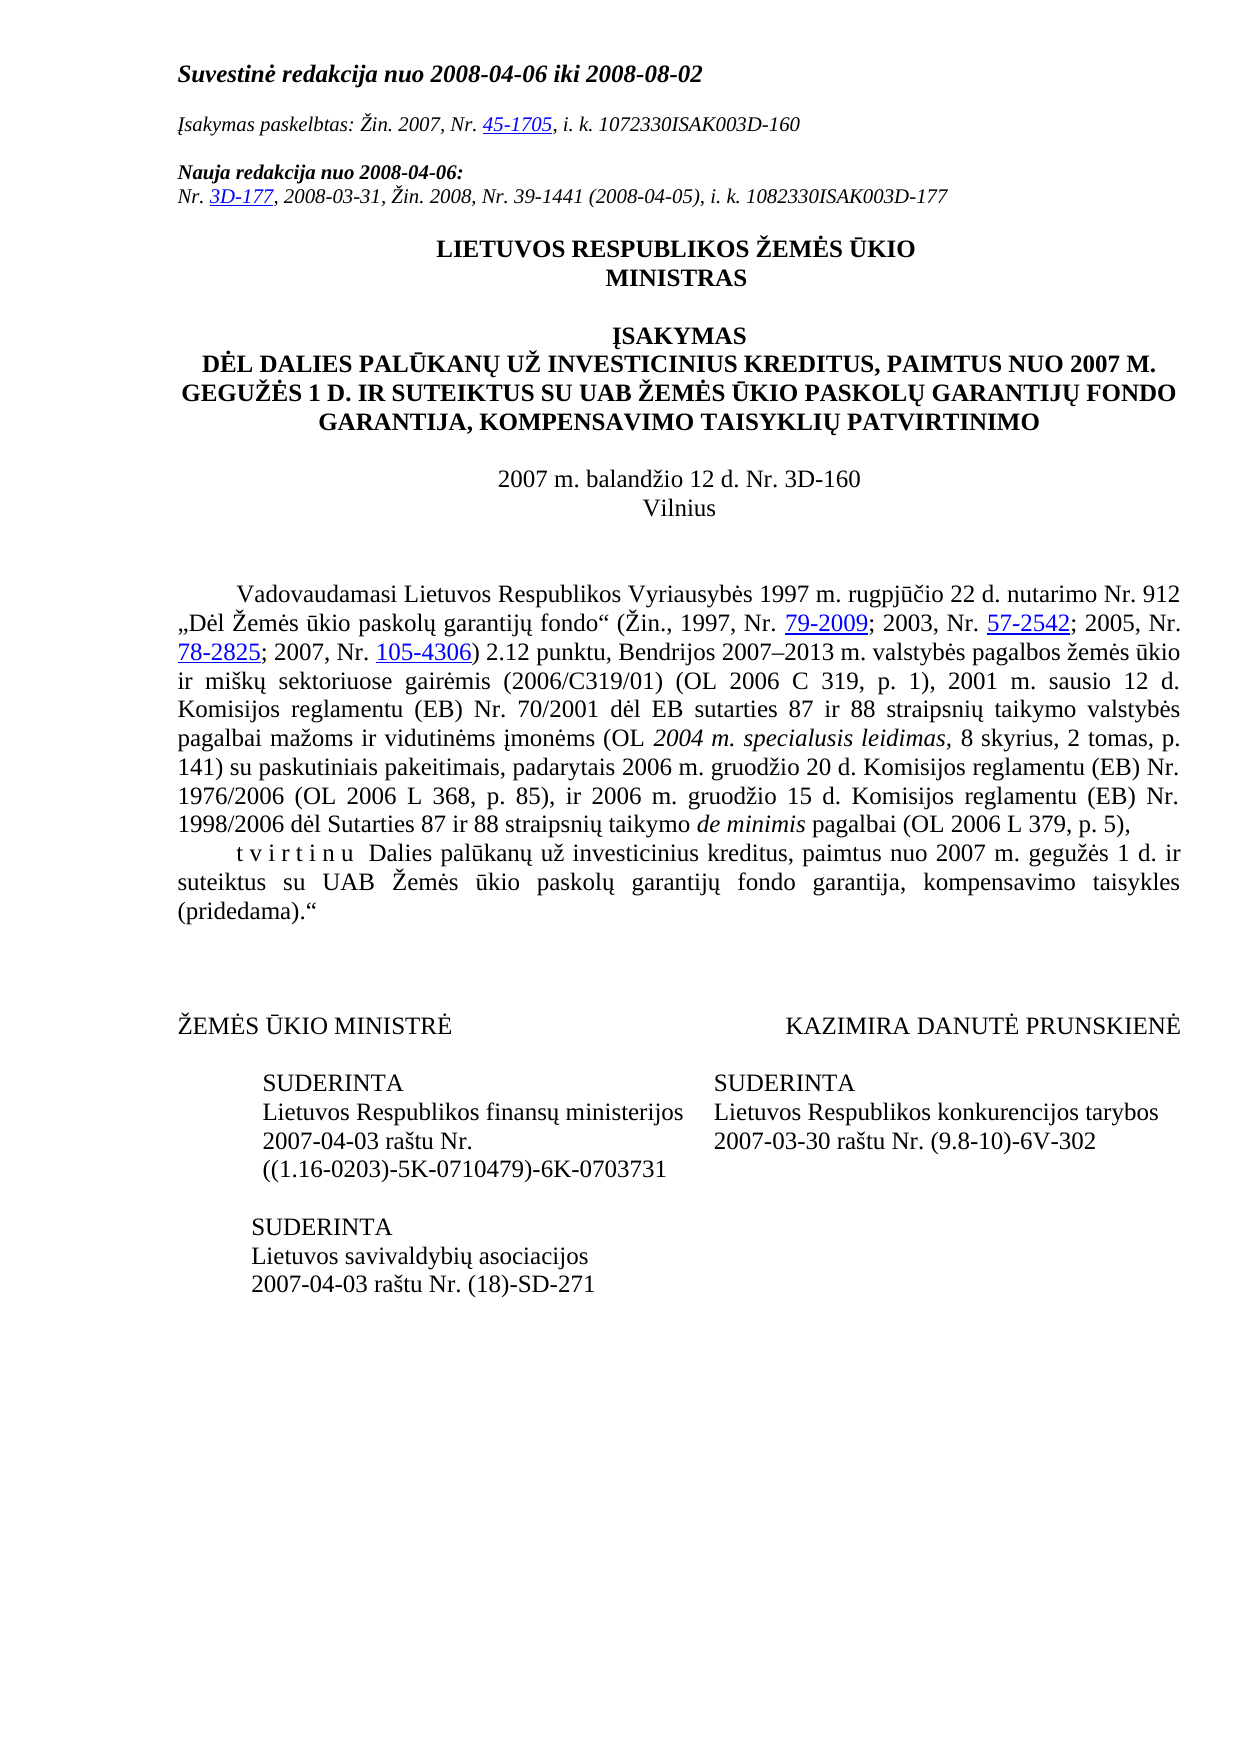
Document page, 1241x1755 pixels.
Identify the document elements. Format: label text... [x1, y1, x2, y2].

text SUDERINTA [177, 1212, 1181, 1241]
text Nauja redakcija nuo 2008-04-06: [177, 160, 1181, 184]
text DĖL DALIES PALŪKANŲ UŽ INVESTICINIUS KREDITUS, PAIMTUS NUO 2007 M. GEGUŽĖS 1 D. IR SUTEIKTUS SU UAB ŽEMĖS ŪKIO PASKOLŲ GARANTIJŲ FONDO GARANTIJA, KOMPENSAVIMO TAISYKLIŲ PATVIRTINIMO [177, 349, 1181, 436]
table_header SUDERINTA Lietuvos Respublikos finansų ministerijos 2007-04-03 raštu Nr. ((1.16-0203)-5K-0710479)-6K-0703731 [177, 1068, 702, 1183]
text Suvestinė redakcija nuo 2008-04-06 iki 2008-08-02 [177, 59, 1181, 88]
text ĮSAKYMAS [177, 321, 1181, 349]
table_header SUDERINTA Lietuvos Respublikos konkurencijos tarybos 2007-03-30 raštu Nr. (9.8-10)-6V-302 [703, 1068, 1181, 1183]
text LIETUVOS RESPUBLIKOS ŽEMĖS ŪKIO [177, 234, 1181, 263]
text MINISTRAS [177, 263, 1181, 292]
text Vadovaudamasi Lietuvos Respublikos Vyriausybės 1997 m. rugpjūčio 22 d. nutarimo Nr. 912 „Dėl Žemės ūkio paskolų garantijų fondo“ (Žin., 1997, Nr. 79-2009; 2003, Nr. 57-2542; 2005, Nr. 78-2825; 2007, Nr. 105-4306) 2.12 punktu, Bendrijos 2007–2013 m. valstybės pagalbos žemės ūkio ir miškų sektoriuose gairėmis (2006/C319/01) (OL 2006 C 319, p. 1), 2001 m. sausio 12 d. Komisijos reglamentu (EB) Nr. 70/2001 dėl EB sutarties 87 ir 88 straipsnių taikymo valstybės pagalbai mažoms ir vidutinėms įmonėms (OL 2004 m. specialusis leidimas, 8 skyrius, 2 tomas, p. 141) su paskutiniais pakeitimais, padarytais 2006 m. gruodžio 20 d. Komisijos reglamentu (EB) Nr. 1976/2006 (OL 2006 L 368, p. 85), ir 2006 m. gruodžio 15 d. Komisijos reglamentu (EB) Nr. 1998/2006 dėl Sutarties 87 ir 88 straipsnių taikymo de minimis pagalbai (OL 2006 L 379, p. 5), [177, 579, 1181, 838]
text Nr. 3D-177, 2008-03-31, Žin. 2008, Nr. 39-1441 (2008-04-05), i. k. 1082330ISAK003D-177 [177, 184, 1181, 208]
text Vilnius [177, 493, 1181, 522]
text tvirtinu Dalies palūkanų už investicinius kreditus, paimtus nuo 2007 m. gegužės 1 d. ir suteiktus su UAB Žemės ūkio paskolų garantijų fondo garantija, kompensavimo taisykles (pridedama).“ [177, 838, 1181, 924]
text Lietuvos savivaldybių asociacijos [177, 1241, 1181, 1269]
text ŽEMĖS ŪKIO MINISTRĖ KAZIMIRA DANUTĖ PRUNSKIENĖ [177, 1011, 1181, 1039]
text Įsakymas paskelbtas: Žin. 2007, Nr. 45-1705, i. k. 1072330ISAK003D-160 [177, 112, 1181, 136]
text 2007-04-03 raštu Nr. (18)-SD-271 [177, 1269, 1181, 1298]
text 2007 m. balandžio 12 d. Nr. 3D-160 [177, 464, 1181, 493]
